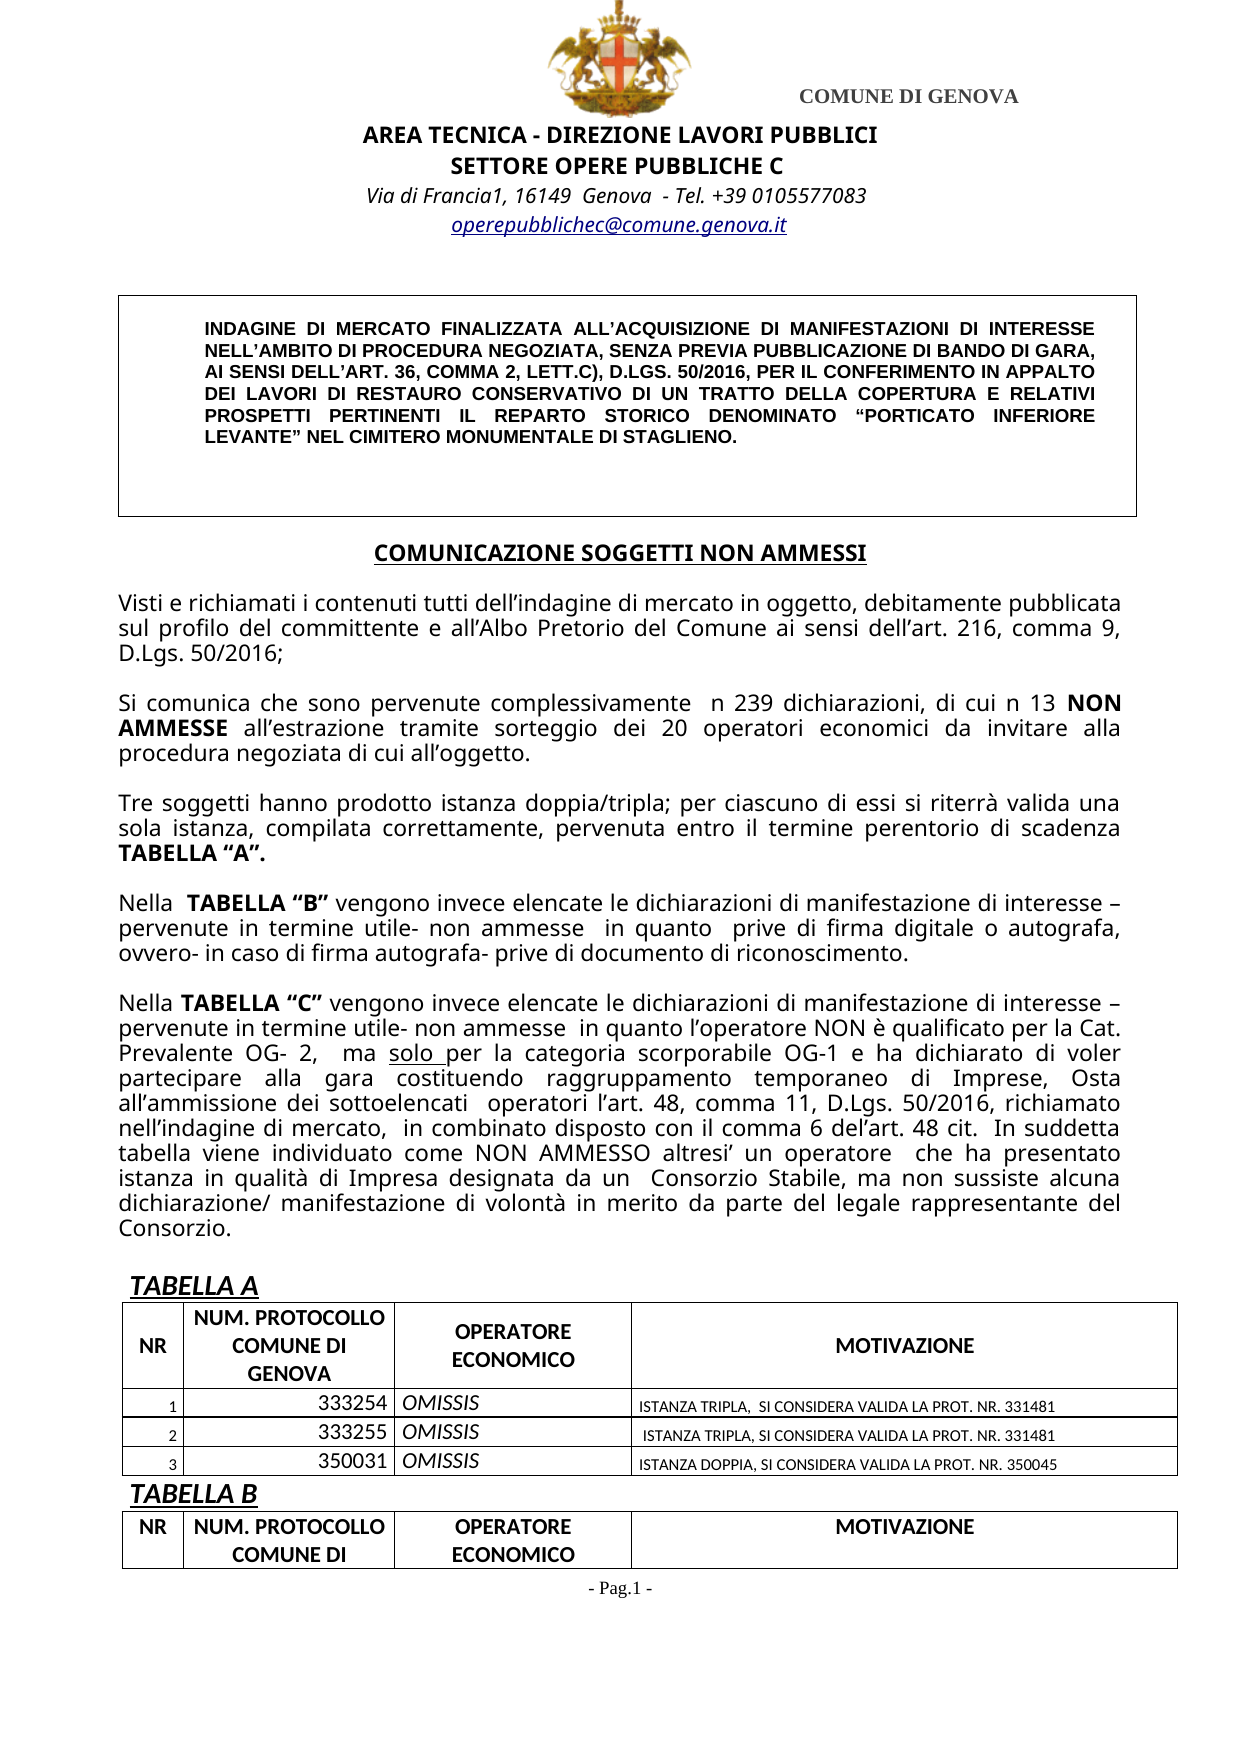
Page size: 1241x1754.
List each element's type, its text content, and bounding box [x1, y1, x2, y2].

table_cell 333254 [184, 1389, 394, 1416]
text operepubblichec@comune.genova.it [118, 210, 1122, 238]
table_cell TABELLA B [122, 1476, 394, 1511]
table_cell 333255 [184, 1418, 394, 1446]
table_cell ISTANZA DOPPIA, SI CONSIDERA VALIDA LA PROT. NR. 350045 [632, 1447, 1177, 1474]
text [118, 84, 576, 108]
text SETTORE OPERE PUBBLICHE C [118, 150, 1122, 181]
text Nella TABELLA “C” vengono invece elencate le dichiarazioni di manifestazione di interesse –pervenute in termine utile- non ammesse in quanto l’operatore NON è qualificato per la Cat. Prevalente OG- 2, ma solo per la categoria scorporabile OG-1 e ha dichiarato di voler partecipare alla gara costituendo raggruppamento temporaneo di Imprese, Osta all’ammissione dei sottoelencati operatori l’art. 48, comma 11, D.Lgs. 50/2016, richiamato nell’indagine di mercato, in combinato disposto con il comma 6 del’art. 48 cit. In suddetta tabella viene individuato come NON AMMESSO altresi’ un operatore che ha presentato istanza in qualità di Impresa designata da un Consorzio Stabile, ma non sussiste alcuna dichiarazione/ manifestazione di volontà in merito da parte del legale rappresentante del Consorzio. [118, 992, 1122, 1242]
text Visti e richiamati i contenuti tutti dell’indagine di mercato in oggetto, debitamente pubblicata sul profilo del committente e all’Albo Pretorio del Comune ai sensi dell’art. 216, comma 9, D.Lgs. 50/2016; [118, 592, 1122, 667]
text Si comunica che sono pervenute complessivamente n 239 dichiarazioni, di cui n 13 NON AMMESSE all’estrazione tramite sorteggio dei 20 operatori economici da invitare alla procedura negoziata di cui all’oggetto. [118, 692, 1122, 767]
table_header INDAGINE DI MERCATO FINALIZZATA ALL’ACQUISIZIONE DI MANIFESTAZIONI DI INTERESSE NELL’AMBITO DI PROCEDURA NEGOZIATA, SENZA PREVIA PUBBLICAZIONE DI BANDO DI GARA, AI SENSI DELL’ART. 36, COMMA 2, LETT.C), D.LGS. 50/2016, PER IL CONFERIMENTO IN APPALTO DEI LAVORI DI RESTAURO CONSERVATIVO DI UN TRATTO DELLA COPERTURA E RELATIVI PROSPETTI PERTINENTI IL REPARTO STORICO DENOMINATO “PORTICATO INFERIORE LEVANTE” NEL CIMITERO MONUMENTALE DI STAGLIENO. [119, 296, 1136, 516]
table_cell 3 [123, 1447, 183, 1474]
table_cell MOTIVAZIONE [632, 1512, 1177, 1568]
table_cell ISTANZA TRIPLA, SI CONSIDERA VALIDA LA PROT. NR. 331481 [632, 1389, 1177, 1416]
table_cell 2 [123, 1418, 183, 1446]
table_cell 350031 [184, 1447, 394, 1474]
table_cell OPERATORE ECONOMICO [395, 1303, 631, 1387]
text COMUNE DI GENOVA [662, 84, 1122, 108]
table_cell NUM. PROTOCOLLO COMUNE DI [184, 1512, 394, 1568]
table_cell NR [123, 1512, 183, 1568]
table_cell [395, 1476, 632, 1511]
table_cell OMISSIS [395, 1418, 631, 1446]
text COMUNICAZIONE SOGGETTI NON AMMESSI [118, 542, 1122, 567]
table_cell NUM. PROTOCOLLO COMUNE DI GENOVA [184, 1303, 394, 1387]
table_header [395, 1267, 632, 1302]
table_cell OMISSIS [395, 1389, 631, 1416]
table_cell ISTANZA TRIPLA, SI CONSIDERA VALIDA LA PROT. NR. 331481 [632, 1418, 1177, 1446]
text Tre soggetti hanno prodotto istanza doppia/tripla; per ciascuno di essi si riterrà valida una sola istanza, compilata correttamente, pervenuta entro il termine perentorio di scadenza TABELLA “A”. [118, 792, 1122, 867]
text AREA TECNICA - DIREZIONE LAVORI PUBBLICI [118, 119, 1122, 150]
table_cell OPERATORE ECONOMICO [395, 1512, 631, 1568]
text Nella TABELLA “B” vengono invece elencate le dichiarazioni di manifestazione di interesse –pervenute in termine utile- non ammesse in quanto prive di firma digitale o autografa, ovvero- in caso di firma autografa- prive di documento di riconoscimento. [118, 892, 1122, 967]
table_header TABELLA A [122, 1267, 394, 1302]
table_cell 1 [123, 1389, 183, 1416]
table_header [632, 1267, 1178, 1302]
table_cell OMISSIS [395, 1447, 631, 1474]
text Via di Francia1, 16149 Genova - Tel. +39 0105577083 [118, 181, 1122, 210]
table_cell [632, 1476, 1178, 1511]
table_cell NR [123, 1303, 183, 1387]
table_cell MOTIVAZIONE [632, 1303, 1177, 1387]
